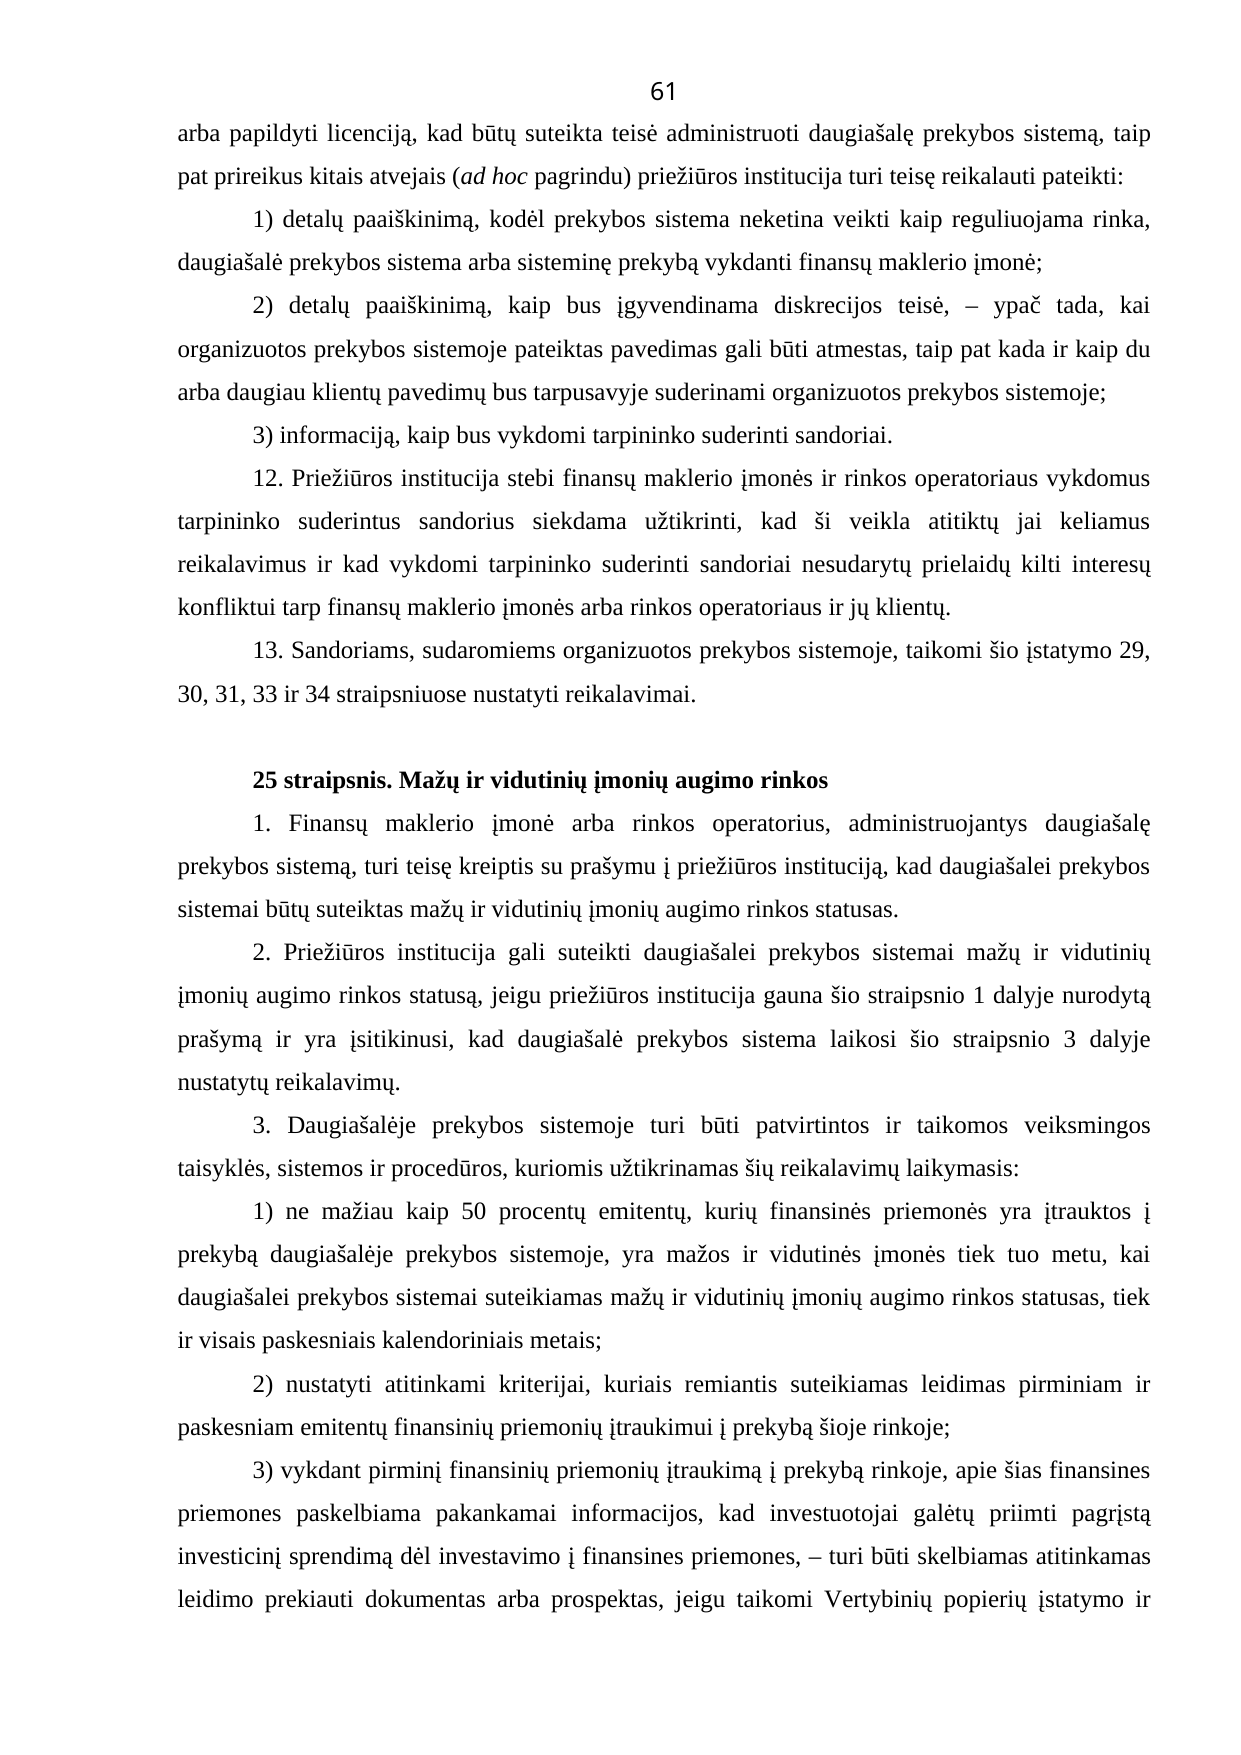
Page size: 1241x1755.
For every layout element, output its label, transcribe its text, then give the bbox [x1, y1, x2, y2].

text 1) detalų paaiškinimą, kodėl prekybos sistema neketina veikti kaip reguliuojama rinka, daugiašalė prekybos sistema arba sisteminę prekybą vykdanti finansų maklerio įmonė; [177, 204, 1152, 276]
text 3) vykdant pirminį finansinių priemonių įtraukimą į prekybą rinkoje, apie šias finansines priemones paskelbiama pakankamai informacijos, kad investuotojai galėtų priimti pagrįstą investicinį sprendimą dėl investavimo į finansines priemones, – turi būti skelbiamas atitinkamas leidimo prekiauti dokumentas arba prospektas, jeigu taikomi Vertybinių popierių įstatymo ir [177, 1455, 1152, 1613]
text 13. Sandoriams, sudaromiems organizuotos prekybos sistemoje, taikomi šio įstatymo 29, 30, 31, 33 ir 34 straipsniuose nustatyti reikalavimai. [177, 636, 1152, 707]
text arba papildyti licenciją, kad būtų suteikta teisė administruoti daugiašalę prekybos sistemą, taip pat prireikus kitais atvejais (ad hoc pagrindu) priežiūros institucija turi teisę reikalauti pateikti: [177, 118, 1152, 190]
text 2) detalų paaiškinimą, kaip bus įgyvendinama diskrecijos teisė, – ypač tada, kai organizuotos prekybos sistemoje pateiktas pavedimas gali būti atmestas, taip pat kada ir kaip du arba daugiau klientų pavedimų bus tarpusavyje suderinami organizuotos prekybos sistemoje; [177, 291, 1152, 406]
text 3) informaciją, kaip bus vykdomi tarpininko suderinti sandoriai. [177, 420, 1152, 449]
text 1. Finansų maklerio įmonė arba rinkos operatorius, administruojantys daugiašalę prekybos sistemą, turi teisę kreiptis su prašymu į priežiūros instituciją, kad daugiašalei prekybos sistemai būtų suteiktas mažų ir vidutinių įmonių augimo rinkos statusas. [177, 808, 1152, 923]
text 12. Priežiūros institucija stebi finansų maklerio įmonės ir rinkos operatoriaus vykdomus tarpininko suderintus sandorius siekdama užtikrinti, kad ši veikla atitiktų jai keliamus reikalavimus ir kad vykdomi tarpininko suderinti sandoriai nesudarytų prielaidų kilti interesų konfliktui tarp finansų maklerio įmonės arba rinkos operatoriaus ir jų klientų. [177, 463, 1152, 621]
text 25 straipsnis. Mažų ir vidutinių įmonių augimo rinkos [177, 765, 1152, 794]
text 2. Priežiūros institucija gali suteikti daugiašalei prekybos sistemai mažų ir vidutinių įmonių augimo rinkos statusą, jeigu priežiūros institucija gauna šio straipsnio 1 dalyje nurodytą prašymą ir yra įsitikinusi, kad daugiašalė prekybos sistema laikosi šio straipsnio 3 dalyje nustatytų reikalavimų. [177, 937, 1152, 1096]
text 2) nustatyti atitinkami kriterijai, kuriais remiantis suteikiamas leidimas pirminiam ir paskesniam emitentų finansinių priemonių įtraukimui į prekybą šioje rinkoje; [177, 1369, 1152, 1441]
text 1) ne mažiau kaip 50 procentų emitentų, kurių finansinės priemonės yra įtrauktos į prekybą daugiašalėje prekybos sistemoje, yra mažos ir vidutinės įmonės tiek tuo metu, kai daugiašalei prekybos sistemai suteikiamas mažų ir vidutinių įmonių augimo rinkos statusas, tiek ir visais paskesniais kalendoriniais metais; [177, 1196, 1152, 1354]
text 3. Daugiašalėje prekybos sistemoje turi būti patvirtintos ir taikomos veiksmingos taisyklės, sistemos ir procedūros, kuriomis užtikrinamas šių reikalavimų laikymasis: [177, 1110, 1152, 1182]
